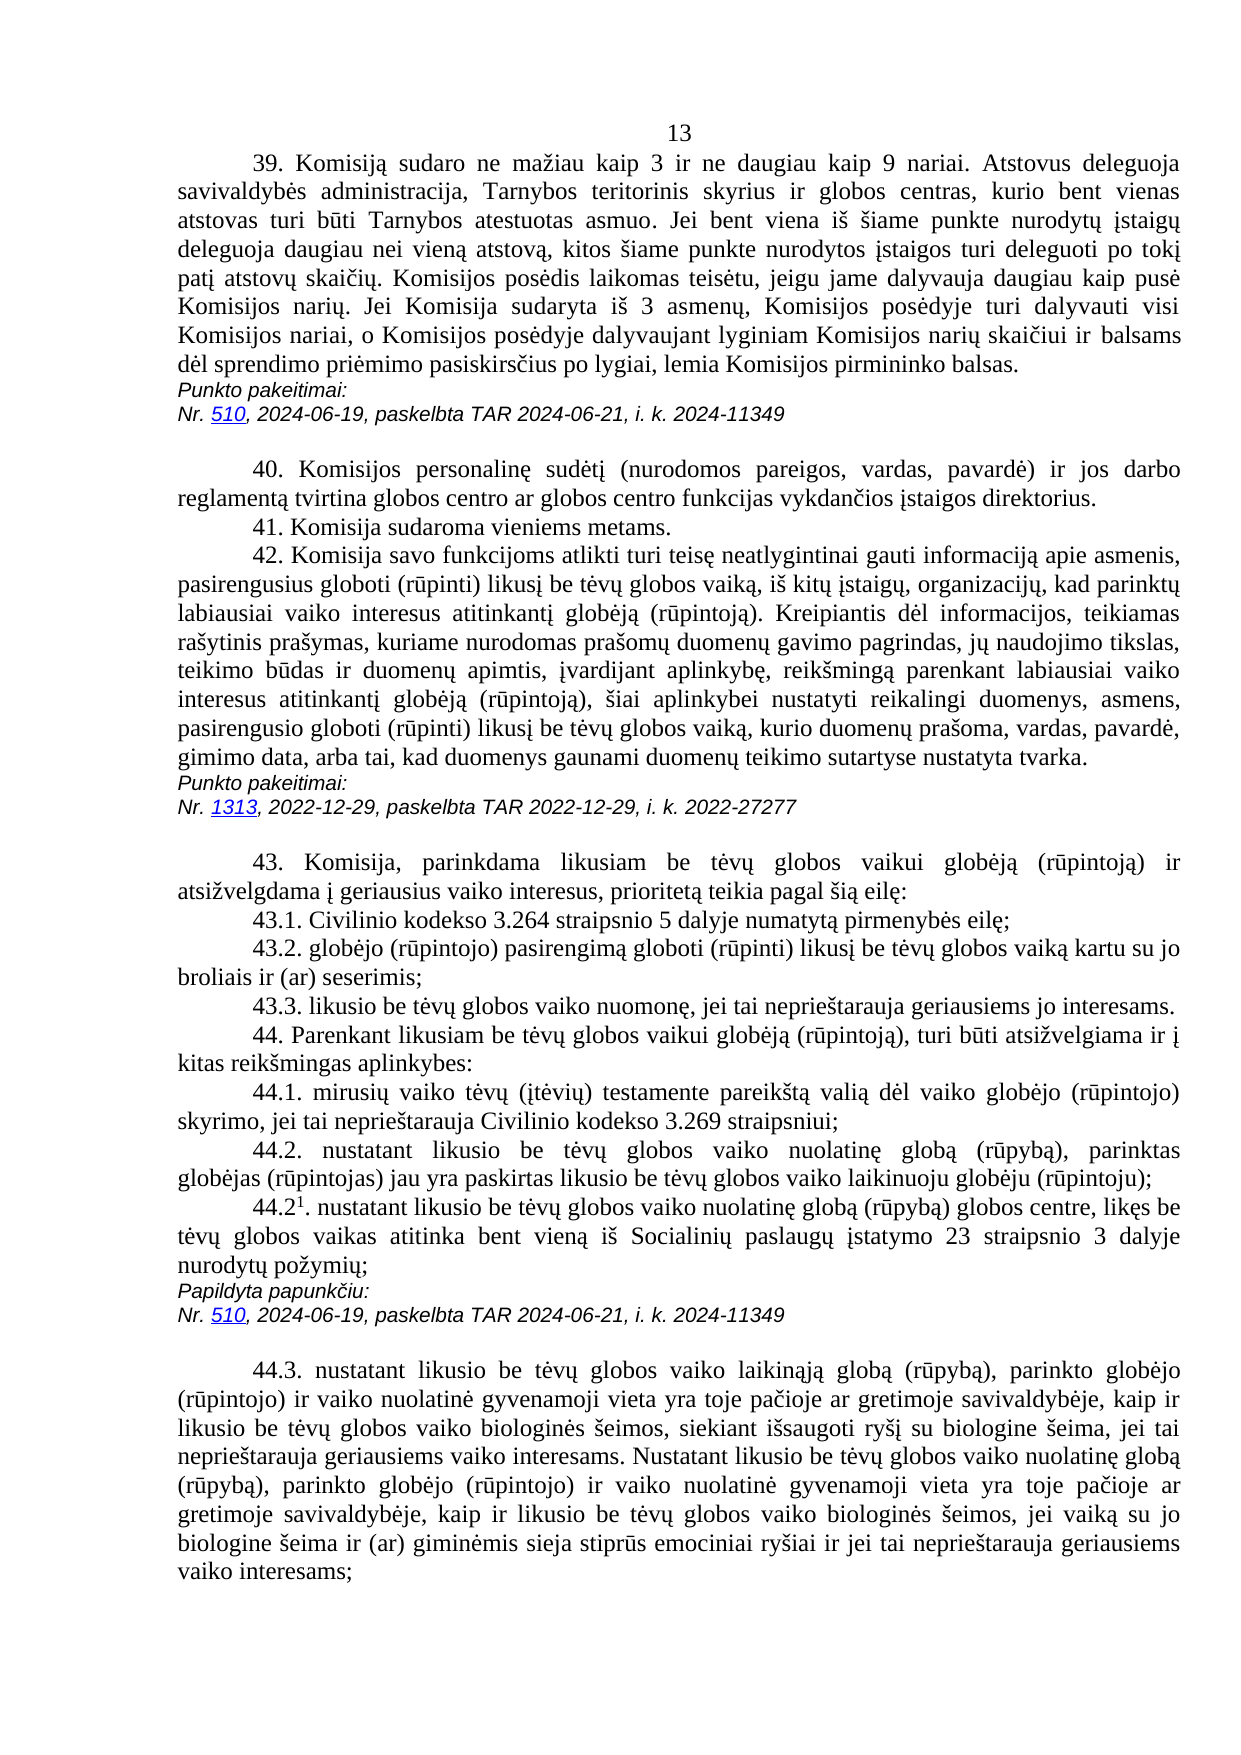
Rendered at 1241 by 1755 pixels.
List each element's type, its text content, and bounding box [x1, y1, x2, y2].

text 43. Komisija, parinkdama likusiam be tėvų globos vaikui globėją (rūpintoją) ir atsižvelgdama į geriausius vaiko interesus, prioritetą teikia pagal šią eilę: [177, 847, 1181, 905]
text Nr. 510, 2024-06-19, paskelbta TAR 2024-06-21, i. k. 2024-11349 [177, 402, 1181, 426]
text 44. Parenkant likusiam be tėvų globos vaikui globėją (rūpintoją), turi būti atsižvelgiama ir į kitas reikšmingas aplinkybes: [177, 1020, 1181, 1077]
text 44.2. nustatant likusio be tėvų globos vaiko nuolatinę globą (rūpybą), parinktas globėjas (rūpintojas) jau yra paskirtas likusio be tėvų globos vaiko laikinuoju globėju (rūpintoju); [177, 1135, 1181, 1192]
text 43.2. globėjo (rūpintojo) pasirengimą globoti (rūpinti) likusį be tėvų globos vaiką kartu su jo broliais ir (ar) seserimis; [177, 933, 1181, 991]
text 44.3. nustatant likusio be tėvų globos vaiko laikinąją globą (rūpybą), parinkto globėjo (rūpintojo) ir vaiko nuolatinė gyvenamoji vieta yra toje pačioje ar gretimoje savivaldybėje, kaip ir likusio be tėvų globos vaiko biologinės šeimos, siekiant išsaugoti ryšį su biologine šeima, jei tai neprieštarauja geriausiems vaiko interesams. Nustatant likusio be tėvų globos vaiko nuolatinę globą (rūpybą), parinkto globėjo (rūpintojo) ir vaiko nuolatinė gyvenamoji vieta yra toje pačioje ar gretimoje savivaldybėje, kaip ir likusio be tėvų globos vaiko biologinės šeimos, jei vaiką su jo biologine šeima ir (ar) giminėmis sieja stiprūs emociniai ryšiai ir jei tai neprieštarauja geriausiems vaiko interesams; [177, 1355, 1181, 1585]
text Punkto pakeitimai: [177, 378, 1181, 402]
text 43.1. Civilinio kodekso 3.264 straipsnio 5 dalyje numatytą pirmenybės eilę; [177, 905, 1181, 933]
text Nr. 510, 2024-06-19, paskelbta TAR 2024-06-21, i. k. 2024-11349 [177, 1302, 1181, 1326]
text 43.3. likusio be tėvų globos vaiko nuomonę, jei tai neprieštarauja geriausiems jo interesams. [177, 991, 1181, 1020]
text 39. Komisiją sudaro ne mažiau kaip 3 ir ne daugiau kaip 9 nariai. Atstovus deleguoja savivaldybės administracija, Tarnybos teritorinis skyrius ir globos centras, kurio bent vienas atstovas turi būti Tarnybos atestuotas asmuo. Jei bent viena iš šiame punkte nurodytų įstaigų deleguoja daugiau nei vieną atstovą, kitos šiame punkte nurodytos įstaigos turi deleguoti po tokį patį atstovų skaičių. Komisijos posėdis laikomas teisėtu, jeigu jame dalyvauja daugiau kaip pusė Komisijos narių. Jei Komisija sudaryta iš 3 asmenų, Komisijos posėdyje turi dalyvauti visi Komisijos nariai, o Komisijos posėdyje dalyvaujant lyginiam Komisijos narių skaičiui ir balsams dėl sprendimo priėmimo pasiskirsčius po lygiai, lemia Komisijos pirmininko balsas. [177, 148, 1181, 378]
text 44.21. nustatant likusio be tėvų globos vaiko nuolatinę globą (rūpybą) globos centre, likęs be tėvų globos vaikas atitinka bent vieną iš Socialinių paslaugų įstatymo 23 straipsnio 3 dalyje nurodytų požymių; [177, 1192, 1181, 1278]
text 44.1. mirusių vaiko tėvų (įtėvių) testamente pareikštą valią dėl vaiko globėjo (rūpintojo) skyrimo, jei tai neprieštarauja Civilinio kodekso 3.269 straipsniui; [177, 1077, 1181, 1135]
text Nr. 1313, 2022-12-29, paskelbta TAR 2022-12-29, i. k. 2022-27277 [177, 794, 1181, 818]
text 41. Komisija sudaroma vieniems metams. [177, 512, 1181, 541]
text 40. Komisijos personalinę sudėtį (nurodomos pareigos, vardas, pavardė) ir jos darbo reglamentą tvirtina globos centro ar globos centro funkcijas vykdančios įstaigos direktorius. [177, 454, 1181, 512]
text Papildyta papunkčiu: [177, 1278, 1181, 1302]
text Punkto pakeitimai: [177, 771, 1181, 794]
text 42. Komisija savo funkcijoms atlikti turi teisę neatlygintinai gauti informaciją apie asmenis, pasirengusius globoti (rūpinti) likusį be tėvų globos vaiką, iš kitų įstaigų, organizacijų, kad parinktų labiausiai vaiko interesus atitinkantį globėją (rūpintoją). Kreipiantis dėl informacijos, teikiamas rašytinis prašymas, kuriame nurodomas prašomų duomenų gavimo pagrindas, jų naudojimo tikslas, teikimo būdas ir duomenų apimtis, įvardijant aplinkybę, reikšmingą parenkant labiausiai vaiko interesus atitinkantį globėją (rūpintoją), šiai aplinkybei nustatyti reikalingi duomenys, asmens, pasirengusio globoti (rūpinti) likusį be tėvų globos vaiką, kurio duomenų prašoma, vardas, pavardė, gimimo data, arba tai, kad duomenys gaunami duomenų teikimo sutartyse nustatyta tvarka. [177, 541, 1181, 771]
